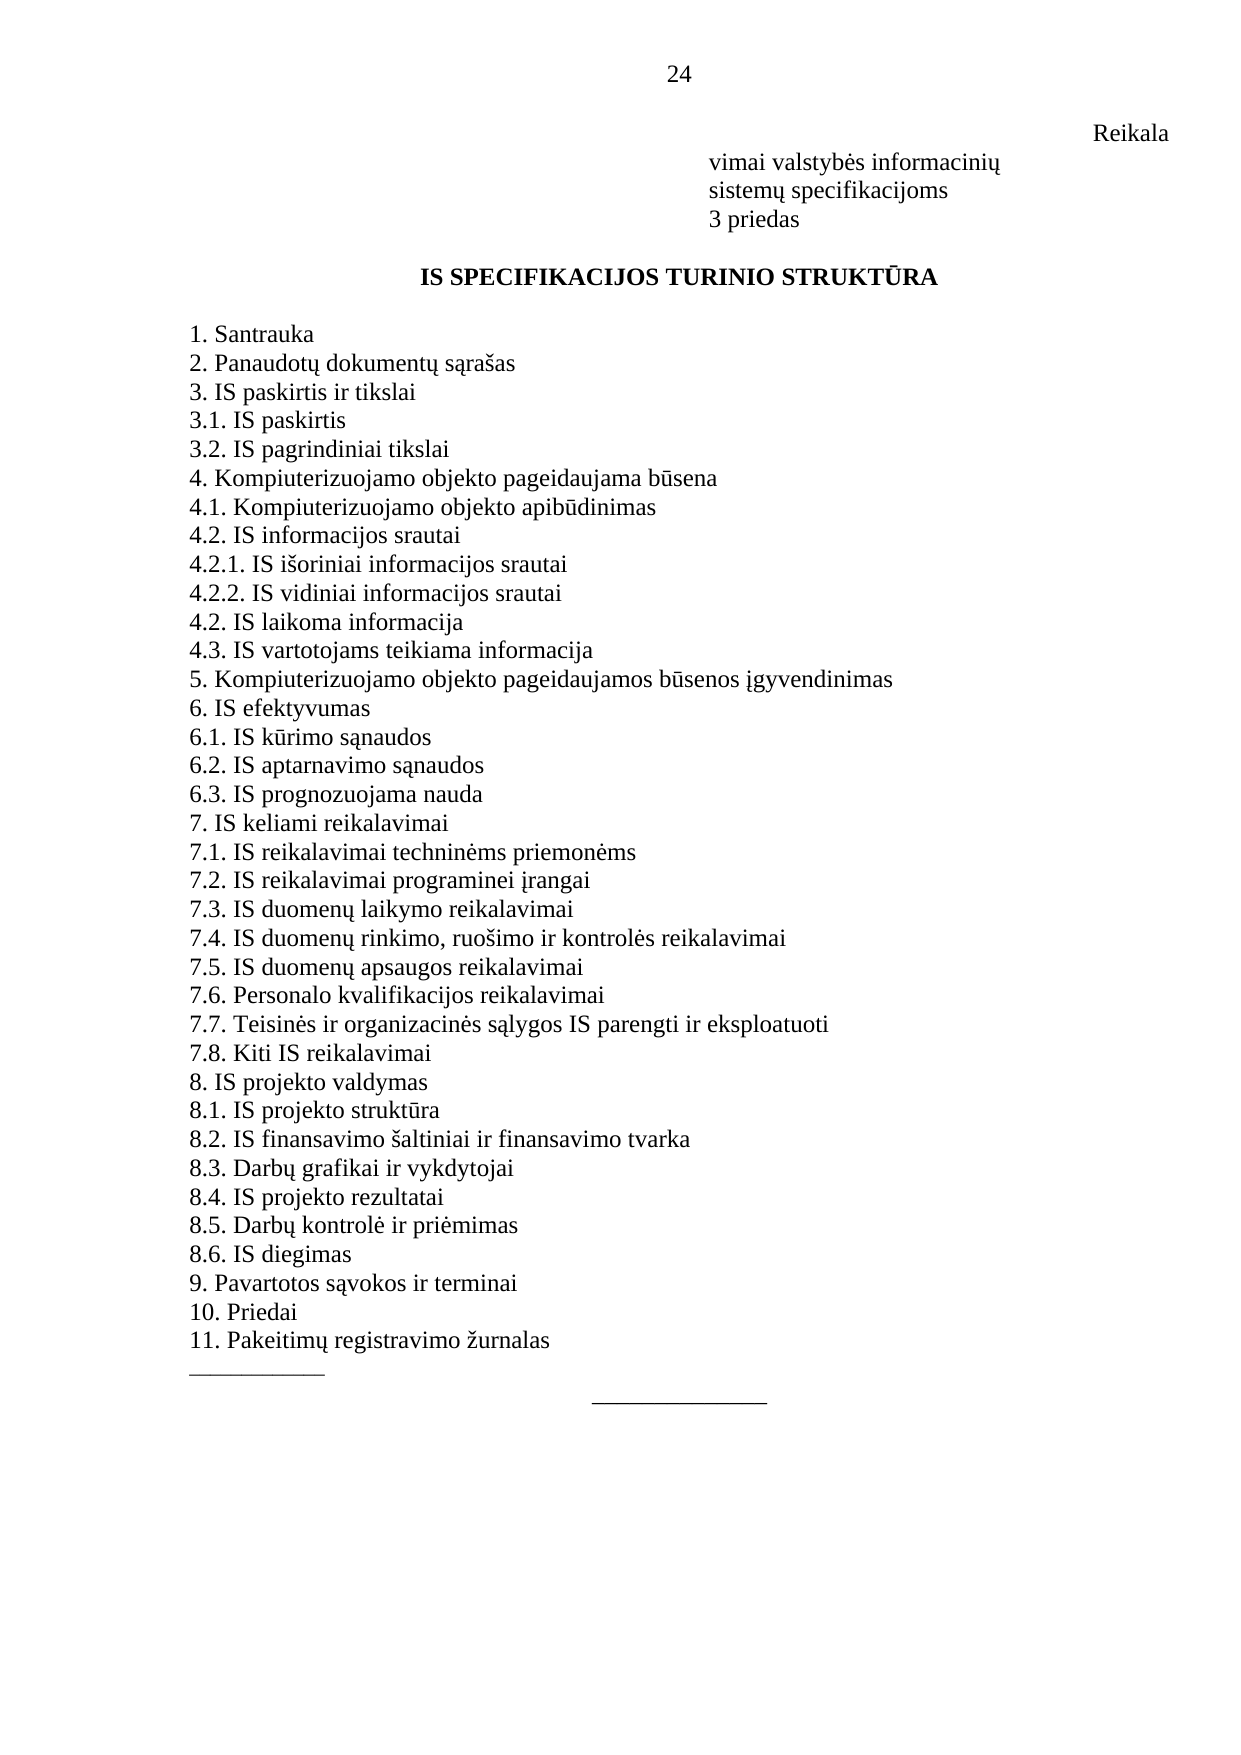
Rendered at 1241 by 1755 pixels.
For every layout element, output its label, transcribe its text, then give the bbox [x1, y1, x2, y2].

table_cell 7.7. Teisinės ir organizacinės sąlygos IS parengti ir eksploatuoti [177, 1009, 1181, 1038]
table_cell 2. Panaudotų dokumentų sąrašas [177, 348, 1181, 377]
table_cell _____________ [177, 1354, 1181, 1378]
table_cell 3.1. IS paskirtis [177, 406, 1181, 434]
table_cell 4.2.1. IS išoriniai informacijos srautai [177, 549, 1181, 578]
text ______________ [177, 1378, 1181, 1407]
table_cell 4.3. IS vartotojams teikiama informacija [177, 636, 1181, 664]
table_cell 8.5. Darbų kontrolė ir priėmimas [177, 1211, 1181, 1239]
table_cell 7.5. IS duomenų apsaugos reikalavimai [177, 952, 1181, 981]
text sistemų specifikacijoms [177, 176, 1181, 204]
table_cell 7.8. Kiti IS reikalavimai [177, 1038, 1181, 1067]
text IS SPECIFIKACIJOS TURINIO STRUKTŪRA [177, 262, 1181, 291]
table_cell 4.2.2. IS vidiniai informacijos srautai [177, 578, 1181, 607]
text Reikalavimai valstybės informacinių [709, 118, 1181, 176]
table_cell 3.2. IS pagrindiniai tikslai [177, 434, 1181, 463]
table_cell 7.2. IS reikalavimai programinei įrangai [177, 866, 1181, 894]
table_cell 10. Priedai [177, 1297, 1181, 1326]
table_cell 6. IS efektyvumas [177, 693, 1181, 722]
table_cell 7. IS keliami reikalavimai [177, 808, 1181, 837]
table_cell 7.6. Personalo kvalifikacijos reikalavimai [177, 981, 1181, 1009]
table_cell 4.2. IS informacijos srautai [177, 521, 1181, 549]
table_cell 7.1. IS reikalavimai techninėms priemonėms [177, 837, 1181, 866]
table_cell 11. Pakeitimų registravimo žurnalas [177, 1326, 1181, 1354]
table_cell 7.4. IS duomenų rinkimo, ruošimo ir kontrolės reikalavimai [177, 923, 1181, 952]
table_cell 8.2. IS finansavimo šaltiniai ir finansavimo tvarka [177, 1124, 1181, 1153]
table_cell 7.3. IS duomenų laikymo reikalavimai [177, 894, 1181, 923]
table_cell 4. Kompiuterizuojamo objekto pageidaujama būsena [177, 463, 1181, 492]
table_cell 6.2. IS aptarnavimo sąnaudos [177, 751, 1181, 779]
table_cell 4.2. IS laikoma informacija [177, 607, 1181, 636]
table_cell 4.1. Kompiuterizuojamo objekto apibūdinimas [177, 492, 1181, 521]
table_cell 6.3. IS prognozuojama nauda [177, 779, 1181, 808]
table_cell 8. IS projekto valdymas [177, 1067, 1181, 1096]
text 3 priedas [177, 204, 1181, 233]
table_header 1. Santrauka [177, 319, 1181, 348]
table_cell 8.1. IS projekto struktūra [177, 1096, 1181, 1124]
table_cell 9. Pavartotos sąvokos ir terminai [177, 1268, 1181, 1297]
table_cell 8.3. Darbų grafikai ir vykdytojai [177, 1153, 1181, 1182]
table_cell 6.1. IS kūrimo sąnaudos [177, 722, 1181, 751]
table_cell 8.4. IS projekto rezultatai [177, 1182, 1181, 1211]
table_cell 5. Kompiuterizuojamo objekto pageidaujamos būsenos įgyvendinimas [177, 664, 1181, 693]
table_cell 3. IS paskirtis ir tikslai [177, 377, 1181, 406]
table_cell 8.6. IS diegimas [177, 1239, 1181, 1268]
